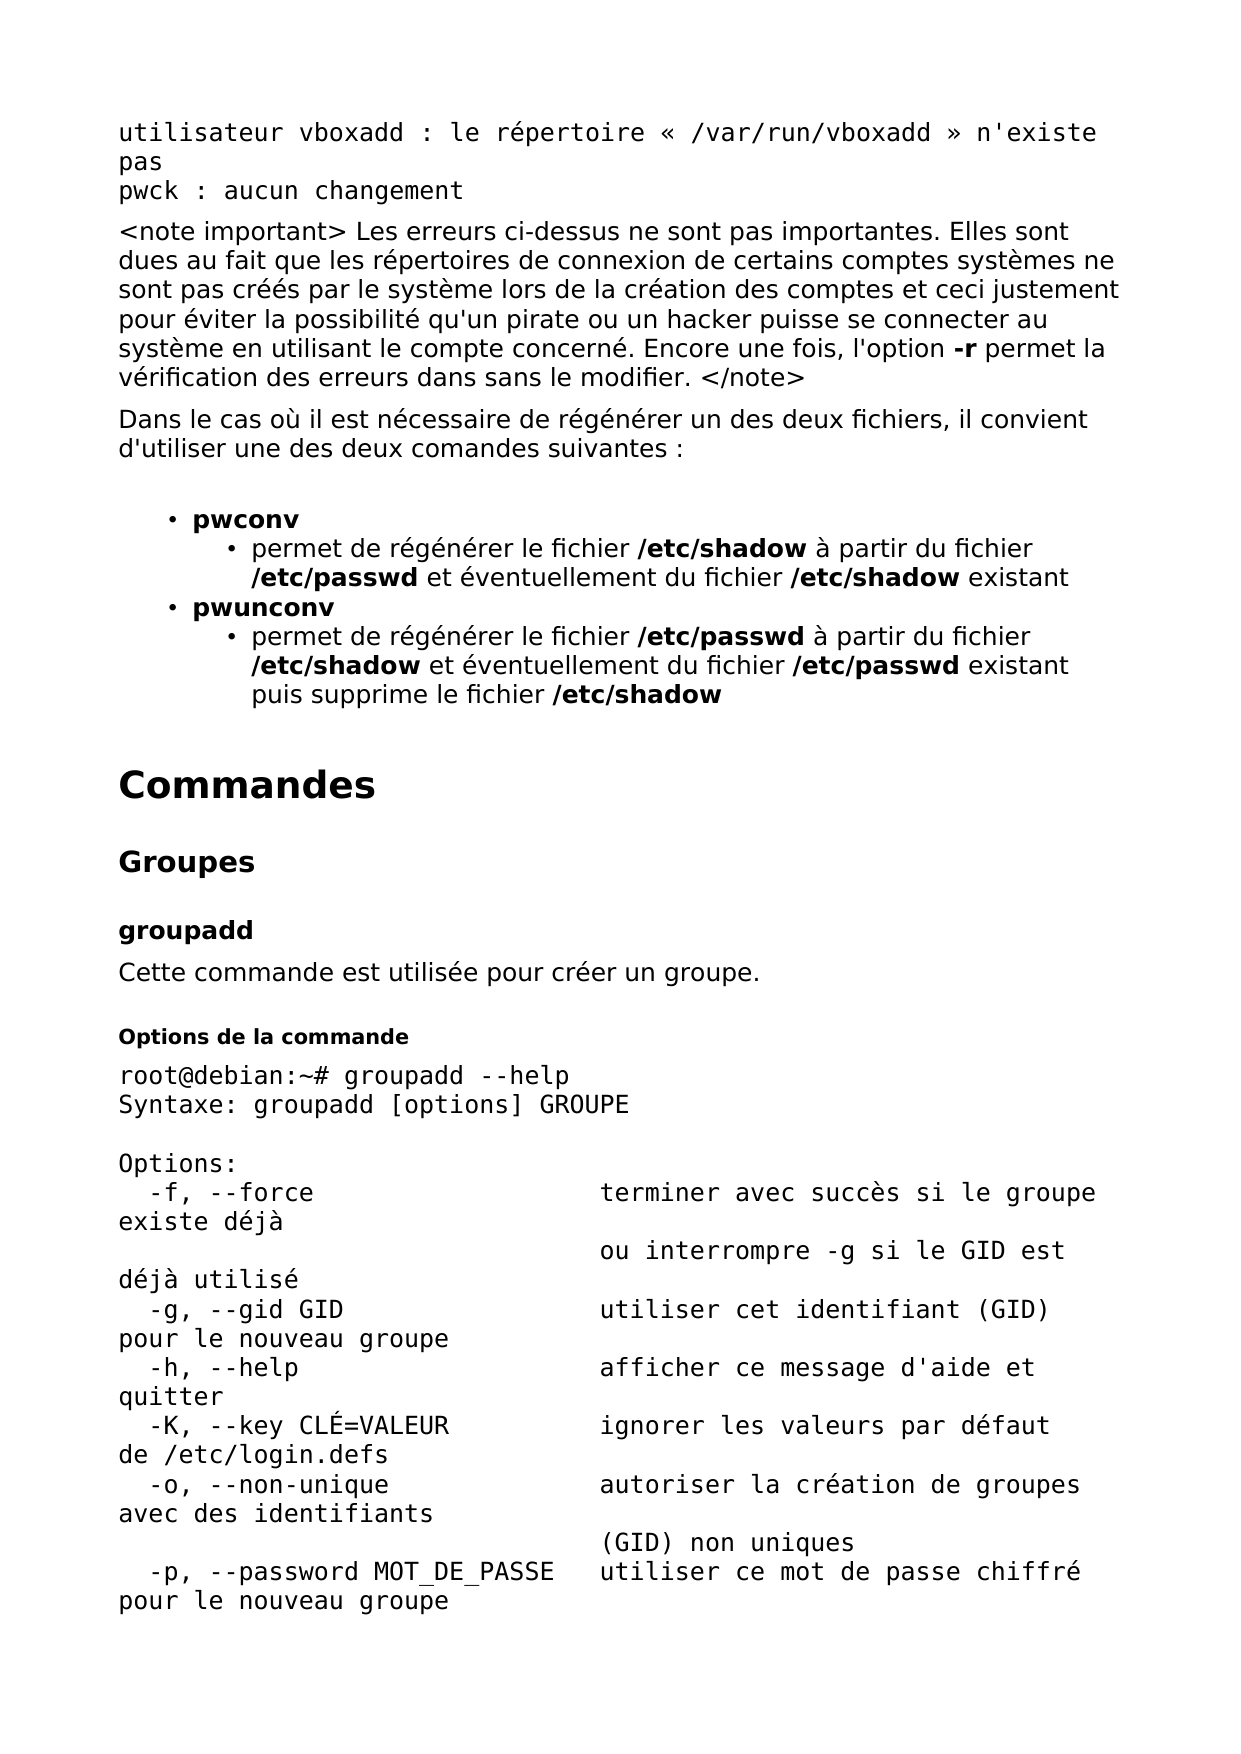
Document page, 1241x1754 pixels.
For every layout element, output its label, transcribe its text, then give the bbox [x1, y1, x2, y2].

list pwconv [177, 505, 1122, 534]
subtitle Commandes [118, 764, 1122, 807]
text root@debian:~# groupadd --help Syntaxe: groupadd [options] GROUPE Options: -f, --force terminer avec succès si le groupe existe déjà ou interrompre -g si le GID est déjà utilisé -g, --gid GID utiliser cet identifiant (GID) pour le nouveau groupe -h, --help afficher ce message d'aide et quitter -K, --key CLÉ=VALEUR ignorer les valeurs par défaut de /etc/login.defs -o, --non-unique autoriser la création de groupes avec des identifiants (GID) non uniques -p, --password MOT_DE_PASSE utiliser ce mot de passe chiffré pour le nouveau groupe [118, 1062, 1122, 1616]
text Cette commande est utilisée pour créer un groupe. [118, 958, 1122, 987]
subtitle Groupes [118, 845, 1122, 879]
text <note important> Les erreurs ci-dessus ne sont pas importantes. Elles sont dues au fait que les répertoires de connexion de certains comptes systèmes ne sont pas créés par le système lors de la création des comptes et ceci justement pour éviter la possibilité qu'un pirate ou un hacker puisse se connecter au système en utilisant le compte concerné. Encore une fois, l'option -r permet la vérification des erreurs dans sans le modifier. </note> [118, 217, 1122, 392]
subtitle groupadd [118, 916, 1122, 946]
list pwunconv [177, 593, 1122, 622]
list permet de régénérer le fichier /etc/shadow à partir du fichier /etc/passwd et éventuellement du fichier /etc/shadow existant [236, 534, 1122, 593]
text Dans le cas où il est nécessaire de régénérer un des deux fichiers, il convient d'utiliser une des deux comandes suivantes : [118, 405, 1122, 463]
text utilisateur vboxadd : le répertoire « /var/run/vboxadd » n'existe pas pwck : aucun changement [118, 118, 1122, 206]
subtitle Options de la commande [118, 1025, 1122, 1049]
list permet de régénérer le fichier /etc/passwd à partir du fichier /etc/shadow et éventuellement du fichier /etc/passwd existant puis supprime le fichier /etc/shadow [236, 622, 1122, 709]
